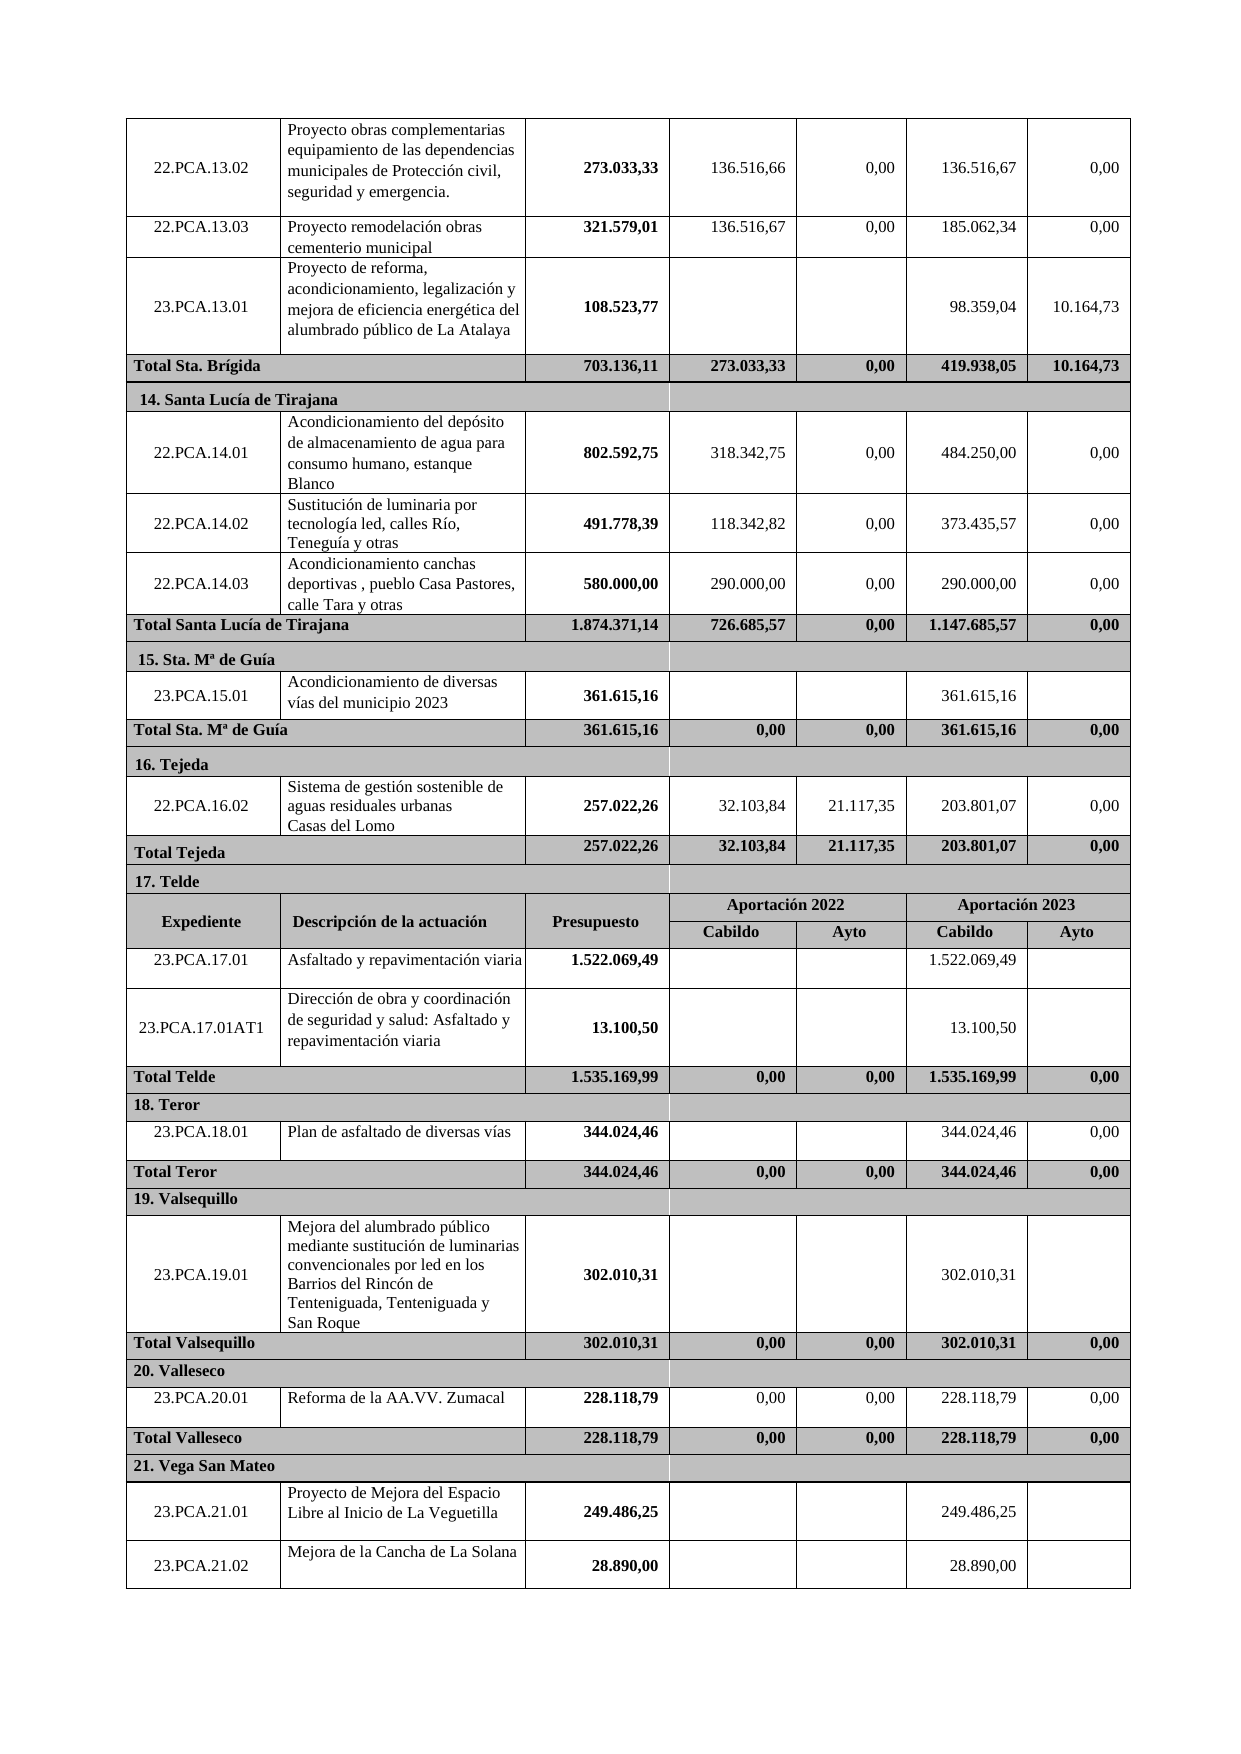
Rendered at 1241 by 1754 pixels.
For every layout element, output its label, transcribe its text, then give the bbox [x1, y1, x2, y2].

table_cell 0,00 [1028, 615, 1130, 641]
table_cell Proyecto de reforma, acondicionamiento, legalización y mejora de eficiencia energética del alumbrado público de La Atalaya [281, 258, 525, 354]
table_cell 23.PCA.17.01 [127, 949, 280, 988]
table_cell 136.516,66 [670, 119, 796, 216]
table_cell [670, 1094, 1130, 1121]
table_cell Total Telde [127, 1067, 525, 1093]
table_cell [526, 1360, 669, 1387]
table_cell Sustitución de luminaria por tecnología led, calles Río, Teneguía y otras [281, 494, 525, 552]
table_cell Acondicionamiento de diversas vías del municipio 2023 [281, 672, 525, 719]
table_cell 302.010,31 [526, 1216, 669, 1332]
table_cell 0,00 [797, 1333, 906, 1359]
table_cell 108.523,77 [526, 258, 669, 354]
table_cell 0,00 [1028, 412, 1130, 493]
table_cell [670, 747, 906, 776]
table_cell 361.615,16 [526, 672, 669, 719]
table_cell 257.022,26 [526, 836, 669, 864]
table_cell [1028, 989, 1130, 1066]
table_cell 13.100,50 [907, 989, 1027, 1066]
table_cell 0,00 [1028, 777, 1130, 834]
table_cell 302.010,31 [526, 1333, 669, 1359]
table_cell 203.801,07 [907, 777, 1027, 834]
table_cell 228.118,79 [907, 1428, 1027, 1454]
table_cell 0,00 [1028, 1067, 1130, 1093]
table_cell Cabildo [670, 922, 796, 948]
table_cell 344.024,46 [526, 1122, 669, 1160]
table_cell [1028, 949, 1130, 988]
table_cell Sistema de gestión sostenible de aguas residuales urbanas Casas del Lomo [281, 777, 525, 834]
table_cell 0,00 [1028, 1161, 1130, 1188]
table_cell 32.103,84 [670, 777, 796, 834]
table_cell [906, 383, 1130, 411]
table_cell 1.535.169,99 [526, 1067, 669, 1093]
table_cell 361.615,16 [526, 720, 669, 746]
table_cell 18. Teror [127, 1094, 526, 1121]
table_cell 249.486,25 [526, 1483, 669, 1540]
table_cell 0,00 [670, 1161, 796, 1188]
table_cell Proyecto obras complementarias equipamiento de las dependencias municipales de Protección civil, seguridad y emergencia. [281, 119, 525, 216]
table_cell Aportación 2022 [670, 894, 906, 921]
table_cell 0,00 [1028, 1388, 1130, 1427]
table_cell 703.136,11 [526, 355, 669, 381]
table_cell 21.117,35 [797, 777, 906, 834]
table_cell Plan de asfaltado de diversas vías [281, 1122, 525, 1160]
table_cell 273.033,33 [670, 355, 796, 381]
table_cell 484.250,00 [907, 412, 1027, 493]
table_cell 290.000,00 [907, 553, 1027, 614]
table_cell 0,00 [1028, 119, 1130, 216]
table_cell Mejora del alumbrado público mediante sustitución de luminarias convencionales por led en los Barrios del Rincón de Tenteniguada, Tenteniguada y San Roque [281, 1216, 525, 1332]
table_cell 228.118,79 [526, 1428, 669, 1454]
table_cell 10.164,73 [1028, 258, 1130, 354]
table_cell 1.874.371,14 [526, 615, 669, 641]
table_cell 344.024,46 [907, 1161, 1027, 1188]
table_cell 0,00 [1028, 1122, 1130, 1160]
table_cell 0,00 [1028, 1333, 1130, 1359]
table_cell Acondicionamiento canchas deportivas , pueblo Casa Pastores, calle Tara y otras [281, 553, 525, 614]
table_cell [670, 383, 906, 411]
table_cell [670, 1189, 1130, 1215]
table_cell [1028, 1216, 1130, 1332]
table_cell [670, 949, 796, 988]
table_cell 203.801,07 [907, 836, 1027, 864]
table_cell Ayto [1028, 922, 1130, 948]
table_cell [670, 1483, 796, 1540]
table_cell Acondicionamiento del depósito de almacenamiento de agua para consumo humano, estanque Blanco [281, 412, 525, 493]
table_cell 1.522.069,49 [907, 949, 1027, 988]
table_cell Proyecto remodelación obras cementerio municipal [281, 217, 525, 257]
table_cell [906, 642, 1130, 671]
table_cell 118.342,82 [670, 494, 796, 552]
table_cell 249.486,25 [907, 1483, 1027, 1540]
table_cell 273.033,33 [526, 119, 669, 216]
table_cell 0,00 [670, 1388, 796, 1427]
table_cell [797, 1122, 906, 1160]
table_cell Cabildo [907, 922, 1027, 948]
table_cell 0,00 [797, 1161, 906, 1188]
table_cell 0,00 [1028, 836, 1130, 864]
table_cell 0,00 [797, 412, 906, 493]
table_cell 14. Santa Lucía de Tirajana [127, 383, 669, 411]
table_cell 23.PCA.18.01 [127, 1122, 280, 1160]
table_cell 23.PCA.13.01 [127, 258, 280, 354]
table_cell Proyecto de Mejora del Espacio Libre al Inicio de La Veguetilla [281, 1483, 525, 1540]
table_cell 0,00 [797, 615, 906, 641]
table_cell 228.118,79 [907, 1388, 1027, 1427]
table_cell 373.435,57 [907, 494, 1027, 552]
table_cell 22.PCA.13.02 [127, 119, 280, 216]
table_cell 23.PCA.19.01 [127, 1216, 280, 1332]
table_cell 0,00 [1028, 1428, 1130, 1454]
table_cell [526, 1094, 669, 1121]
table_cell [797, 1483, 906, 1540]
table_cell 302.010,31 [907, 1216, 1027, 1332]
table_cell [526, 1455, 669, 1481]
table_cell Presupuesto [526, 894, 669, 948]
table_cell 344.024,46 [526, 1161, 669, 1188]
table_cell Total Sta. Mª de Guía [127, 720, 525, 746]
table_cell 0,00 [1028, 217, 1130, 257]
table_cell [670, 1360, 1130, 1387]
table_cell 0,00 [670, 1428, 796, 1454]
table_cell 136.516,67 [670, 217, 796, 257]
table_cell 19. Valsequillo [127, 1189, 526, 1215]
table_cell [797, 258, 906, 354]
table_cell Ayto [797, 922, 906, 948]
table_cell [797, 1216, 906, 1332]
table_cell 185.062,34 [907, 217, 1027, 257]
table_cell 321.579,01 [526, 217, 669, 257]
table_cell 22.PCA.14.03 [127, 553, 280, 614]
table_cell 0,00 [797, 494, 906, 552]
table_cell [1028, 672, 1130, 719]
table_cell 21. Vega San Mateo [127, 1455, 526, 1481]
table_cell 22.PCA.14.02 [127, 494, 280, 552]
table_cell 1.535.169,99 [907, 1067, 1027, 1093]
table_cell Aportación 2023 [907, 894, 1130, 921]
table_cell [670, 1455, 1130, 1481]
table_cell 0,00 [1028, 720, 1130, 746]
table_cell [906, 747, 1130, 776]
table_cell [906, 865, 1130, 893]
table_cell 23.PCA.20.01 [127, 1388, 280, 1427]
table_cell 1.522.069,49 [526, 949, 669, 988]
table_cell 32.103,84 [670, 836, 796, 864]
table_cell [670, 672, 796, 719]
table_cell 419.938,05 [907, 355, 1027, 381]
table_cell 0,00 [797, 355, 906, 381]
table_cell 0,00 [670, 1333, 796, 1359]
table_cell 1.147.685,57 [907, 615, 1027, 641]
table_cell [670, 1216, 796, 1332]
table_cell 802.592,75 [526, 412, 669, 493]
table_cell 23.PCA.17.01AT1 [127, 989, 280, 1066]
table_cell 0,00 [797, 1067, 906, 1093]
table_cell Dirección de obra y coordinación de seguridad y salud: Asfaltado y repavimentación viaria [281, 989, 525, 1066]
table_cell 726.685,57 [670, 615, 796, 641]
table_cell [1028, 1483, 1130, 1540]
table_cell 228.118,79 [526, 1388, 669, 1427]
table_cell 10.164,73 [1028, 355, 1130, 381]
table_cell 23.PCA.21.01 [127, 1483, 280, 1540]
table_cell Asfaltado y repavimentación viaria [281, 949, 525, 988]
table_cell 28.890,00 [526, 1541, 669, 1588]
table_cell 22.PCA.13.03 [127, 217, 280, 257]
table_cell [670, 989, 796, 1066]
table_cell Mejora de la Cancha de La Solana [281, 1541, 525, 1588]
table_cell 22.PCA.14.01 [127, 412, 280, 493]
table_cell 344.024,46 [907, 1122, 1027, 1160]
table_cell 28.890,00 [907, 1541, 1027, 1588]
table_cell [670, 258, 796, 354]
table_cell [797, 1541, 906, 1588]
table_cell Descripción de la actuación [281, 894, 525, 948]
table_cell Total Teror [127, 1161, 525, 1188]
table_cell Total Santa Lucía de Tirajana [127, 615, 525, 641]
table_cell 0,00 [1028, 553, 1130, 614]
table_cell 15. Sta. Mª de Guía [127, 642, 669, 671]
table_cell 23.PCA.15.01 [127, 672, 280, 719]
table_cell 136.516,67 [907, 119, 1027, 216]
table_cell 0,00 [797, 217, 906, 257]
table_cell 0,00 [670, 720, 796, 746]
table_cell 17. Telde [127, 865, 669, 893]
table_cell Reforma de la AA.VV. Zumacal [281, 1388, 525, 1427]
table_cell Total Sta. Brígida [127, 355, 525, 381]
table_cell [670, 1122, 796, 1160]
table_cell [797, 949, 906, 988]
table_cell 13.100,50 [526, 989, 669, 1066]
table_cell 361.615,16 [907, 672, 1027, 719]
table_cell 0,00 [797, 1428, 906, 1454]
table_cell 491.778,39 [526, 494, 669, 552]
table_cell 361.615,16 [907, 720, 1027, 746]
table_cell [797, 672, 906, 719]
table_cell Total Valsequillo [127, 1333, 525, 1359]
table_cell [670, 1541, 796, 1588]
table_cell Expediente [127, 894, 280, 948]
table_cell 257.022,26 [526, 777, 669, 834]
table_cell 16. Tejeda [127, 747, 669, 776]
table_cell 302.010,31 [907, 1333, 1027, 1359]
table_cell [1028, 1541, 1130, 1588]
table_cell 0,00 [797, 720, 906, 746]
table_cell 0,00 [1028, 494, 1130, 552]
table_cell 98.359,04 [907, 258, 1027, 354]
table_cell [670, 865, 906, 893]
table_cell 0,00 [797, 119, 906, 216]
table_cell Total Tejeda [127, 836, 525, 864]
table_cell 22.PCA.16.02 [127, 777, 280, 834]
table_cell 290.000,00 [670, 553, 796, 614]
table_cell 20. Valleseco [127, 1360, 526, 1387]
table_cell 23.PCA.21.02 [127, 1541, 280, 1588]
table_cell Total Valleseco [127, 1428, 525, 1454]
table_cell 0,00 [670, 1067, 796, 1093]
table_cell 580.000,00 [526, 553, 669, 614]
table_cell [526, 1189, 669, 1215]
table_cell [670, 642, 906, 671]
table_cell 318.342,75 [670, 412, 796, 493]
table_cell [797, 989, 906, 1066]
table_cell 0,00 [797, 1388, 906, 1427]
table_cell 0,00 [797, 553, 906, 614]
table_cell 21.117,35 [797, 836, 906, 864]
